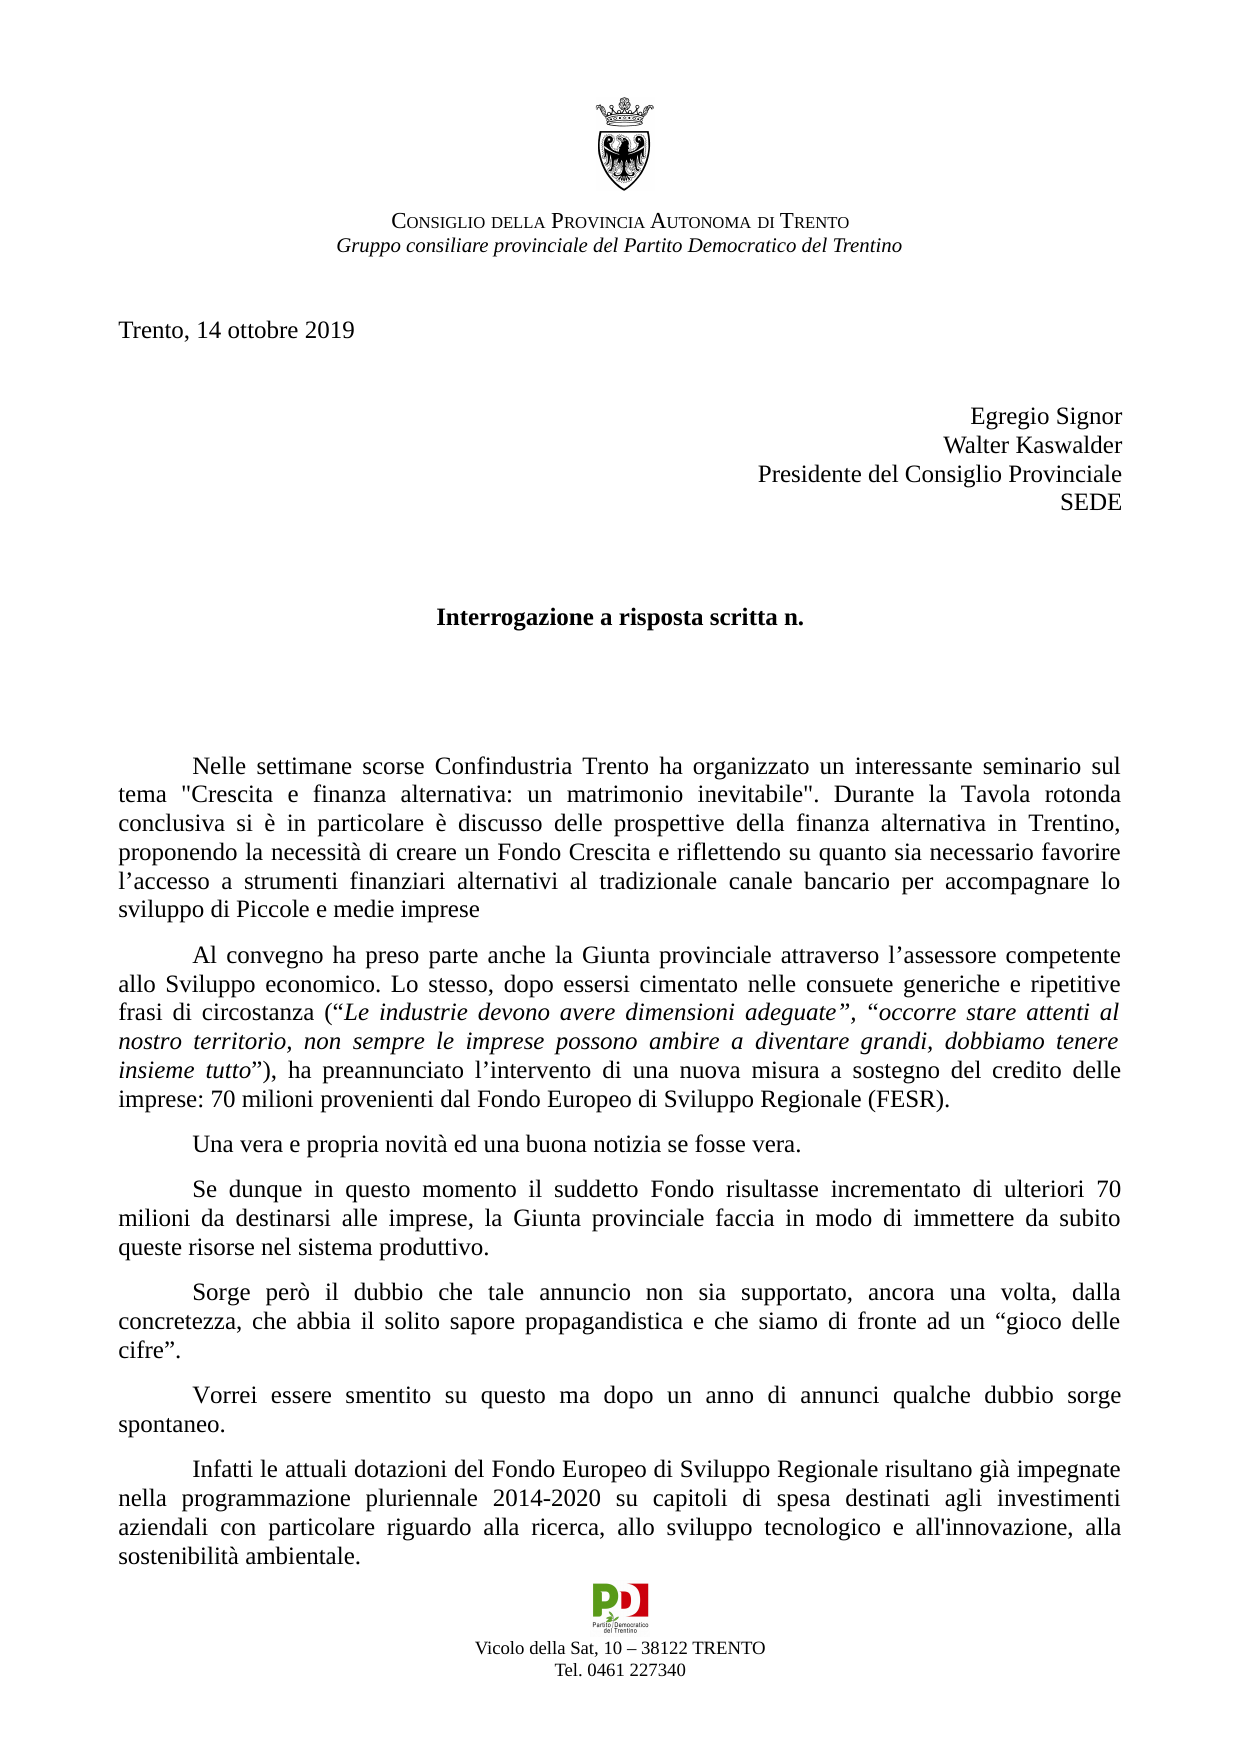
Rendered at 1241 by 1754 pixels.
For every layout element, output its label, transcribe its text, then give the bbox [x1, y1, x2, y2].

text Trento, 14 ottobre 2019 [118, 315, 1122, 344]
text Se dunque in questo momento il suddetto Fondo risultasse incrementato di ulteriori 70 milioni da destinarsi alle imprese, la Giunta provinciale faccia in modo di immettere da subito queste risorse nel sistema produttivo. [118, 1174, 1122, 1261]
text CONSIGLIO DELLA PROVINCIA AUTONOMA DI TRENTO [118, 207, 1122, 233]
text Gruppo consiliare provinciale del Partito Democratico del Trentino [118, 233, 1122, 257]
text Interrogazione a risposta scritta n. [118, 602, 1122, 631]
text Presidente del Consiglio Provinciale [118, 459, 1122, 487]
text Una vera e propria novità ed una buona notizia se fosse vera. [118, 1129, 1122, 1158]
text Sorge però il dubbio che tale annuncio non sia supportato, ancora una volta, dalla concretezza, che abbia il solito sapore propagandistica e che siamo di fronte ad un “gioco delle cifre”. [118, 1277, 1122, 1364]
text Vorrei essere smentito su questo ma dopo un anno di annunci qualche dubbio sorge spontaneo. [118, 1380, 1122, 1438]
text Egregio Signor [118, 401, 1122, 430]
text Infatti le attuali dotazioni del Fondo Europeo di Sviluppo Regionale risultano già impegnate nella programmazione pluriennale 2014-2020 su capitoli di spesa destinati agli investimenti aziendali con particolare riguardo alla ricerca, allo sviluppo tecnologico e all'innovazione, alla sostenibilità ambientale. [118, 1454, 1122, 1569]
text SEDE [118, 487, 1122, 516]
text Walter Kaswalder [118, 430, 1122, 459]
text Nelle settimane scorse Confindustria Trento ha organizzato un interessante seminario sul tema "Crescita e finanza alternativa: un matrimonio inevitabile". Durante la Tavola rotonda conclusiva si è in particolare è discusso delle prospettive della finanza alternativa in Trentino, proponendo la necessità di creare un Fondo Crescita e riflettendo su quanto sia necessario favorire l’accesso a strumenti finanziari alternativi al tradizionale canale bancario per accompagnare lo sviluppo di Piccole e medie imprese [118, 751, 1122, 923]
text Al convegno ha preso parte anche la Giunta provinciale attraverso l’assessore competente allo Sviluppo economico. Lo stesso, dopo essersi cimentato nelle consuete generiche e ripetitive frasi di circostanza (“Le industrie devono avere dimensioni adeguate”, “occorre stare attenti al nostro territorio, non sempre le imprese possono ambire a diventare grandi, dobbiamo tenere insieme tutto”), ha preannunciato l’intervento di una nuova misura a sostegno del credito delle imprese: 70 milioni provenienti dal Fondo Europeo di Sviluppo Regionale (FESR). [118, 940, 1122, 1112]
